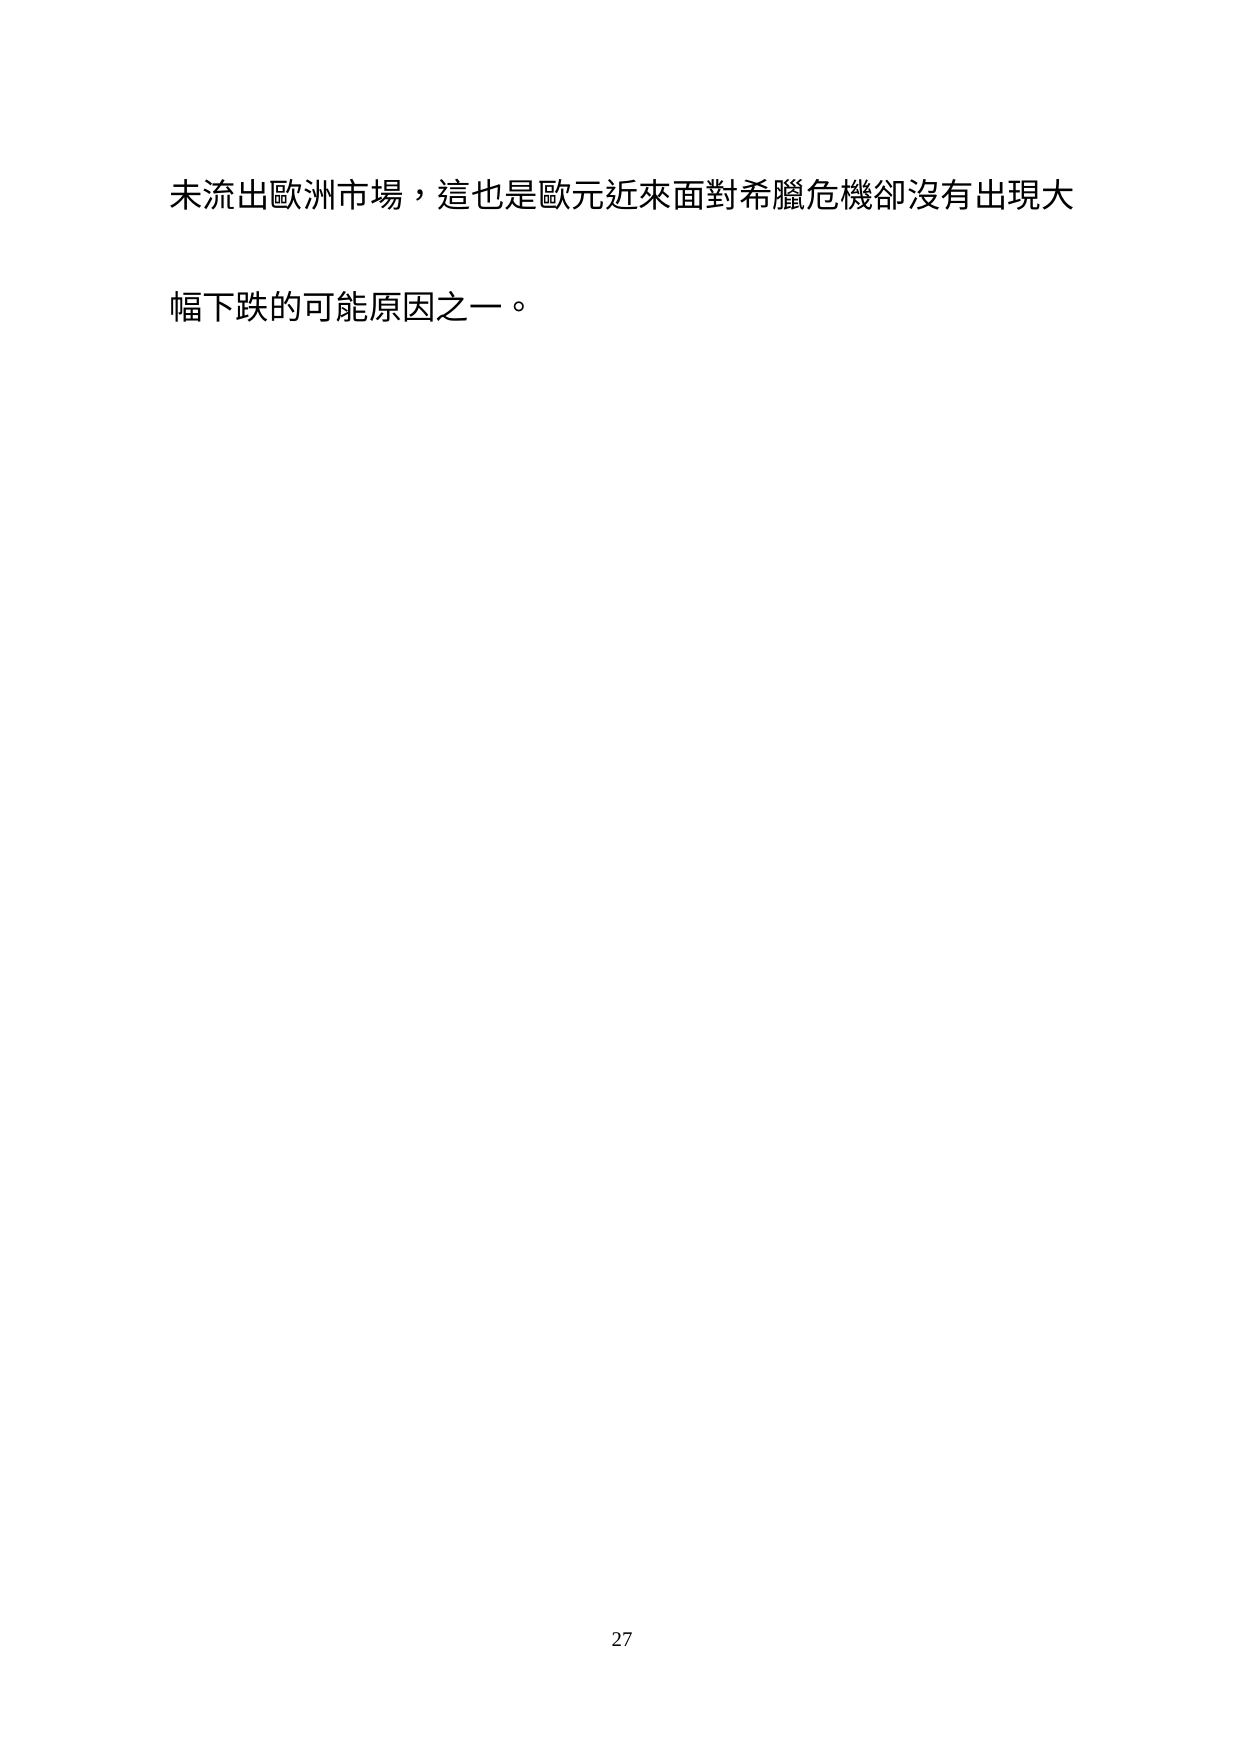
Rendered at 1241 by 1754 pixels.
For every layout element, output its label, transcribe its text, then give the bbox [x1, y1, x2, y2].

text UBS的全球總體顧問Beat Siegenthaler亦看好今年的歐洲股市，認為在ECB的QE激勵之下，市場已開始積極進場佈局，包括從歐洲債券流出的歐元資金，可能亦已大量投入歐股，並未流出歐洲市場，這也是歐元近來面對希臘危機卻沒有出現大幅下跌的可能原因之一。 [169, 155, 1075, 343]
